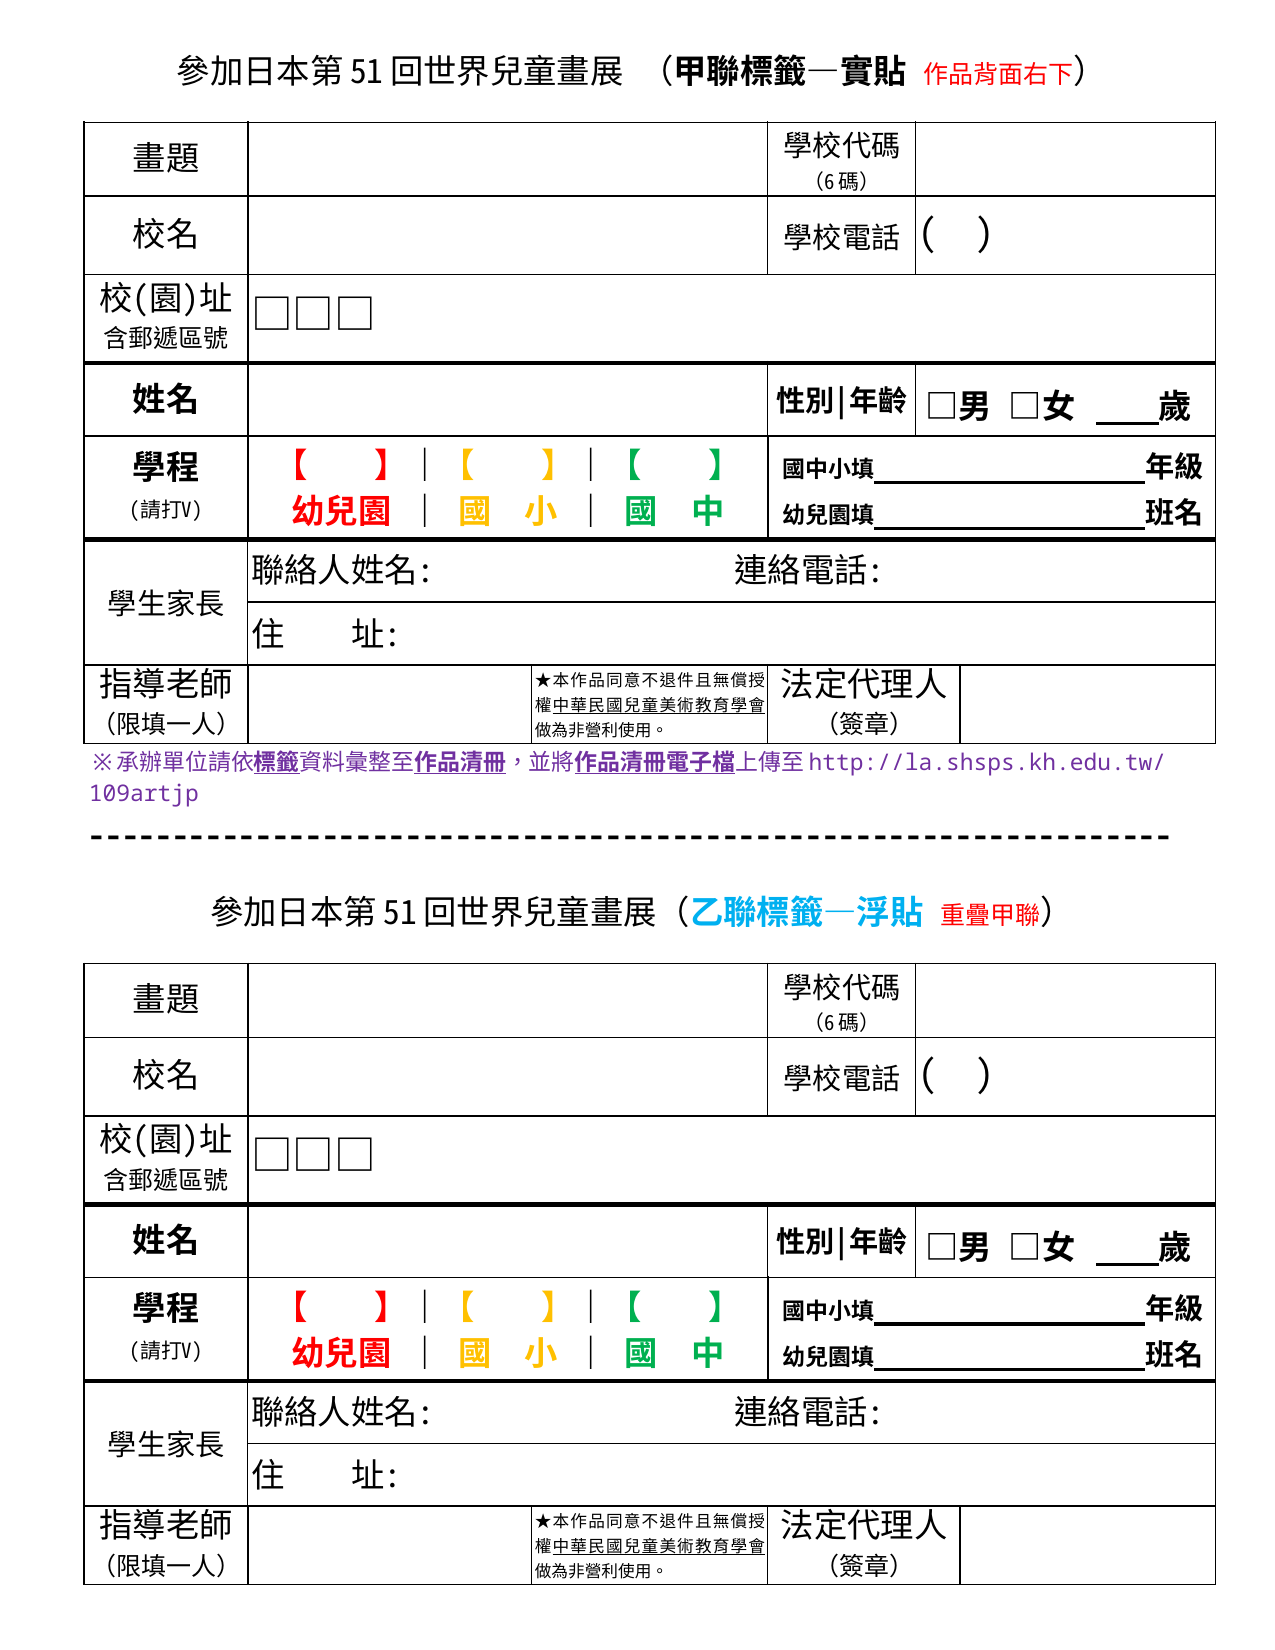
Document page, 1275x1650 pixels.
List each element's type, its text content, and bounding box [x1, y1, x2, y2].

text 參加日本第51回世界兒童畫展 （甲聯標籤—實貼 作品背面右下） [89, 44, 1211, 93]
table_cell 學校電話 [768, 197, 915, 274]
table_header 畫題 [85, 123, 247, 195]
table_cell □男 □女 歲 [916, 1207, 1215, 1276]
table_cell 學程 (請打V) [85, 1278, 247, 1378]
table_header 畫題 [85, 964, 247, 1037]
table_cell ★本作品同意不退件且無償授權中華民國兒童美術教育學會做為非營利使用。 [532, 1507, 767, 1584]
table_cell [249, 666, 531, 742]
table_cell 聯絡人姓名: 連絡電話: [248, 1383, 1215, 1443]
table_cell [249, 197, 767, 274]
table_cell 國中小填 年級 幼兒園填 班名 [769, 1278, 1215, 1378]
table_cell [961, 1507, 1215, 1584]
table_cell [249, 365, 767, 435]
table_cell [249, 1507, 531, 1584]
table_header [916, 964, 1215, 1037]
table_cell □男 □女 歲 [916, 365, 1215, 435]
table_cell ( ) [916, 197, 1215, 274]
table_cell [249, 1038, 767, 1115]
table_header 學校代碼 （6碼） [768, 123, 915, 195]
table_cell 校(園)址 含郵遞區號 [85, 1117, 247, 1202]
table_cell □□□ [249, 1117, 1215, 1202]
table_cell [961, 666, 1215, 742]
text ----------------------------------------------------------------- [89, 809, 1211, 857]
text 參加日本第51回世界兒童畫展（乙聯標籤—浮貼 重疊甲聯） [89, 886, 1211, 934]
table_cell 指導老師 （限填一人） [85, 1507, 247, 1584]
table_cell [249, 1207, 767, 1276]
table_cell 性別|年齡 [768, 365, 915, 435]
table_header [249, 964, 767, 1037]
table_cell 法定代理人 （簽章） [768, 1507, 959, 1584]
text ※承辦單位請依標籤資料彙整至作品清冊，並將作品清冊電子檔上傳至http://la.shsps.kh.edu.tw/109artjp [89, 744, 1211, 809]
table_cell 學程 (請打V) [85, 437, 247, 537]
table_cell 住 址: [248, 1444, 1215, 1505]
table_cell 【 】｜【 】｜【 】 幼兒園 ｜ 國 小 ｜ 國 中 [249, 1278, 767, 1378]
table_cell 指導老師 （限填一人） [85, 666, 247, 742]
table_cell 國中小填 年級 幼兒園填 班名 [769, 437, 1215, 537]
table_cell 姓名 [85, 365, 247, 435]
table_cell 住 址: [248, 603, 1215, 664]
table_cell ★本作品同意不退件且無償授權中華民國兒童美術教育學會做為非營利使用。 [532, 666, 767, 742]
table_cell 聯絡人姓名: 連絡電話: [248, 542, 1215, 601]
table_header [249, 123, 767, 195]
table_cell 姓名 [85, 1207, 247, 1276]
table_cell 校(園)址 含郵遞區號 [85, 275, 247, 361]
table_cell 校名 [85, 197, 247, 274]
table_cell 學生家長 [85, 542, 247, 664]
table_cell ( ) [916, 1038, 1215, 1115]
table_cell 【 】｜【 】｜【 】 幼兒園 ｜ 國 小 ｜ 國 中 [249, 437, 767, 537]
table_cell 學生家長 [85, 1383, 247, 1505]
table_cell 學校電話 [768, 1038, 915, 1115]
table_cell □□□ [249, 275, 1215, 361]
table_cell 校名 [85, 1038, 247, 1115]
table_cell 法定代理人 （簽章） [768, 666, 959, 742]
table_cell 性別|年齡 [768, 1207, 915, 1276]
table_header 學校代碼 （6碼） [768, 964, 915, 1037]
table_header [916, 123, 1215, 195]
